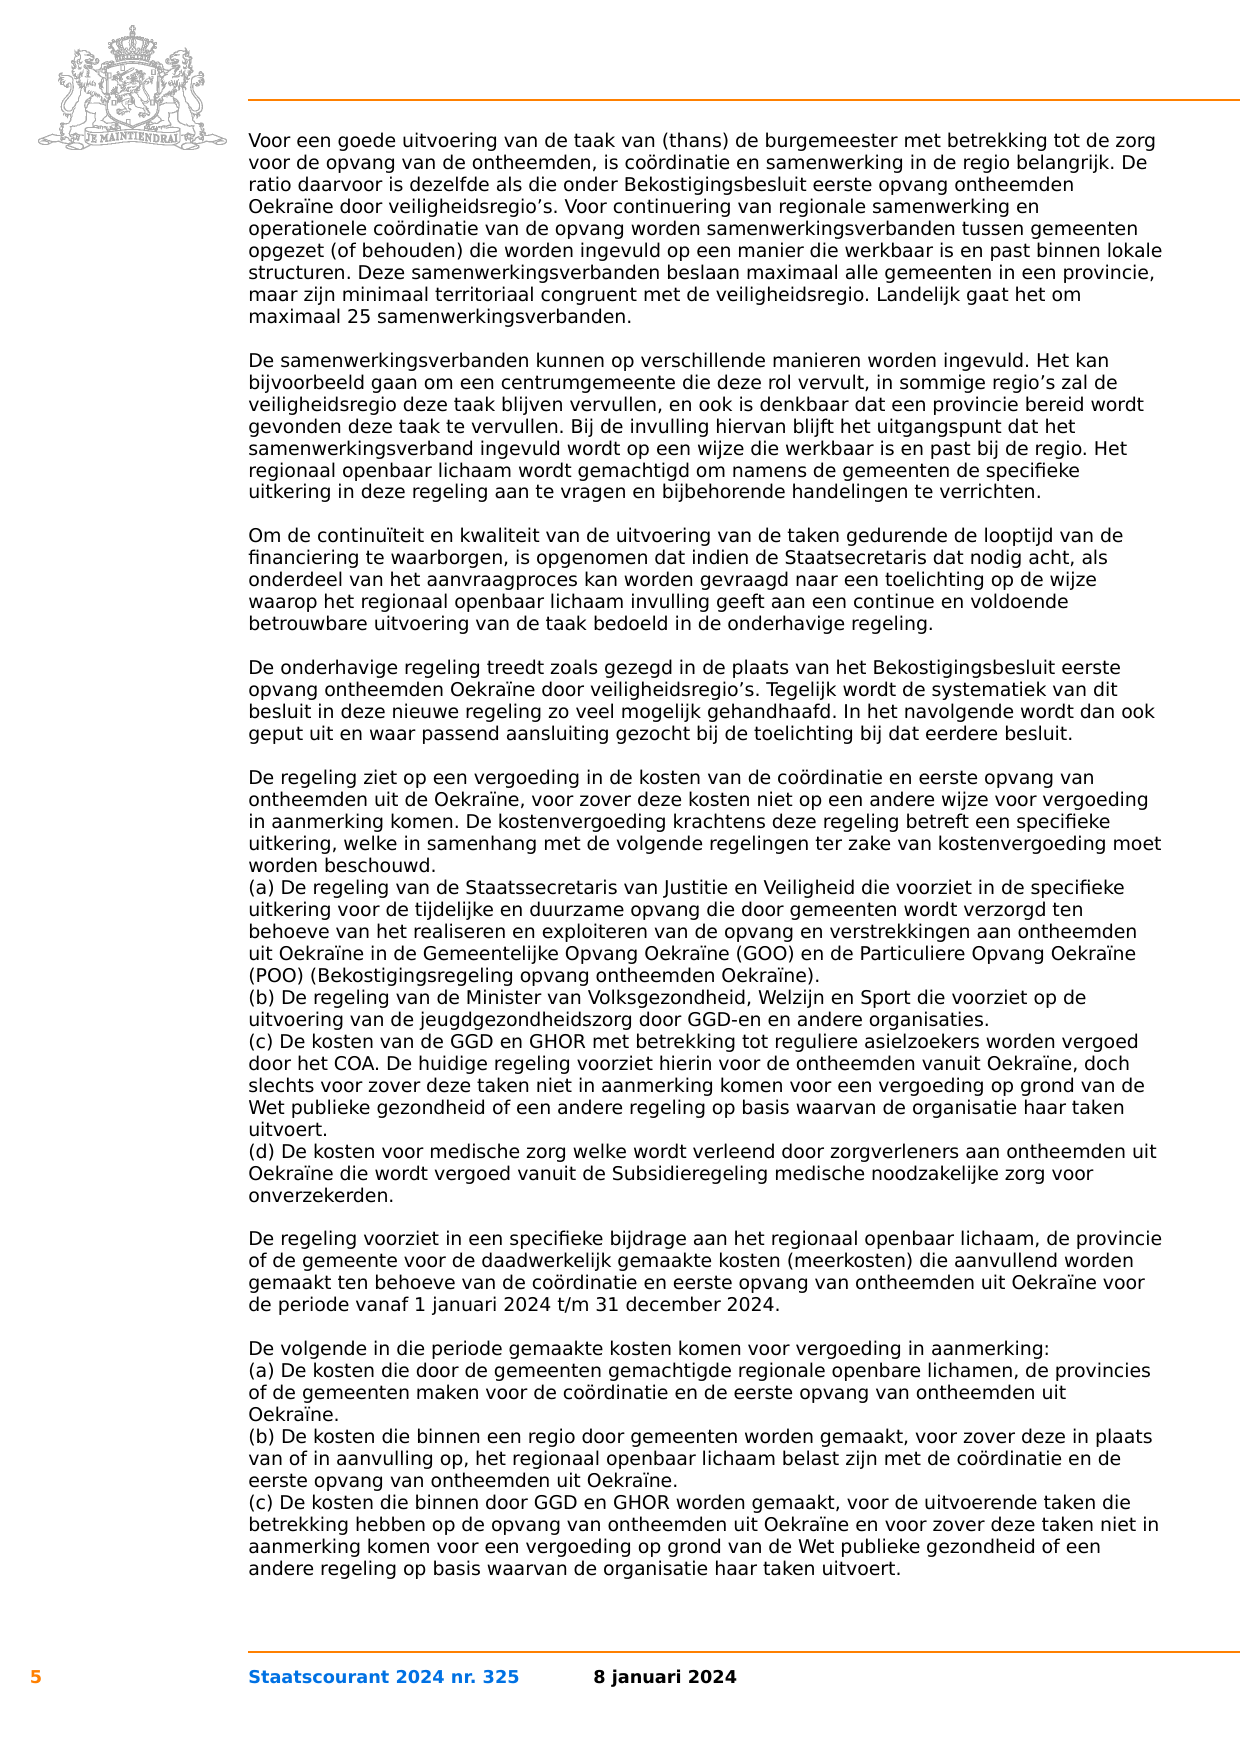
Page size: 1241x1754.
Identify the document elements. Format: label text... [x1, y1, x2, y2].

text (d) De kosten voor medische zorg welke wordt verleend door zorgverleners aan ontheemden uit Oekraïne die wordt vergoed vanuit de Subsidieregeling medische noodzakelijke zorg voor onverzekerden. [248, 1141, 1163, 1206]
text De volgende in die periode gemaakte kosten komen voor vergoeding in aanmerking: [248, 1338, 1163, 1360]
text De onderhavige regeling treedt zoals gezegd in de plaats van het Bekostigingsbesluit eerste opvang ontheemden Oekraïne door veiligheidsregio’s. Tegelijk wordt de systematiek van dit besluit in deze nieuwe regeling zo veel mogelijk gehandhaafd. In het navolgende wordt dan ook geput uit en waar passend aansluiting gezocht bij de toelichting bij dat eerdere besluit. [248, 657, 1163, 745]
picture [38, 25, 227, 150]
text (a) De regeling van de Staatssecretaris van Justitie en Veiligheid die voorziet in de specifieke uitkering voor de tijdelijke en duurzame opvang die door gemeenten wordt verzorgd ten behoeve van het realiseren en exploiteren van de opvang en verstrekkingen aan ontheemden uit Oekraïne in de Gemeentelijke Opvang Oekraïne (GOO) en de Particuliere Opvang Oekraïne (POO) (Bekostigingsregeling opvang ontheemden Oekraïne). [248, 877, 1163, 987]
text De regeling ziet op een vergoeding in de kosten van de coördinatie en eerste opvang van ontheemden uit de Oekraïne, voor zover deze kosten niet op een andere wijze voor vergoeding in aanmerking komen. De kostenvergoeding krachtens deze regeling betreft een specifieke uitkering, welke in samenhang met de volgende regelingen ter zake van kostenvergoeding moet worden beschouwd. [248, 767, 1163, 877]
text (a) De kosten die door de gemeenten gemachtigde regionale openbare lichamen, de provincies of de gemeenten maken voor de coördinatie en de eerste opvang van ontheemden uit Oekraïne. [248, 1360, 1163, 1426]
text (b) De regeling van de Minister van Volksgezondheid, Welzijn en Sport die voorziet op de uitvoering van de jeugdgezondheidszorg door GGD-en en andere organisaties. [248, 987, 1163, 1031]
text (c) De kosten van de GGD en GHOR met betrekking tot reguliere asielzoekers worden vergoed door het COA. De huidige regeling voorziet hierin voor de ontheemden vanuit Oekraïne, doch slechts voor zover deze taken niet in aanmerking komen voor een vergoeding op grond van de Wet publieke gezondheid of een andere regeling op basis waarvan de organisatie haar taken uitvoert. [248, 1031, 1163, 1141]
text Om de continuïteit en kwaliteit van de uitvoering van de taken gedurende de looptijd van de financiering te waarborgen, is opgenomen dat indien de Staatsecretaris dat nodig acht, als onderdeel van het aanvraagproces kan worden gevraagd naar een toelichting op de wijze waarop het regionaal openbaar lichaam invulling geeft aan een continue en voldoende betrouwbare uitvoering van de taak bedoeld in de onderhavige regeling. [248, 525, 1163, 635]
text Voor een goede uitvoering van de taak van (thans) de burgemeester met betrekking tot de zorg voor de opvang van de ontheemden, is coördinatie en samenwerking in de regio belangrijk. De ratio daarvoor is dezelfde als die onder Bekostigingsbesluit eerste opvang ontheemden Oekraïne door veiligheidsregio’s. Voor continuering van regionale samenwerking en operationele coördinatie van de opvang worden samenwerkingsverbanden tussen gemeenten opgezet (of behouden) die worden ingevuld op een manier die werkbaar is en past binnen lokale structuren. Deze samenwerkingsverbanden beslaan maximaal alle gemeenten in een provincie, maar zijn minimaal territoriaal congruent met de veiligheidsregio. Landelijk gaat het om maximaal 25 samenwerkingsverbanden. [248, 130, 1163, 328]
text (c) De kosten die binnen door GGD en GHOR worden gemaakt, voor de uitvoerende taken die betrekking hebben op de opvang van ontheemden uit Oekraïne en voor zover deze taken niet in aanmerking komen voor een vergoeding op grond van de Wet publieke gezondheid of een andere regeling op basis waarvan de organisatie haar taken uitvoert. [248, 1492, 1163, 1580]
text De samenwerkingsverbanden kunnen op verschillende manieren worden ingevuld. Het kan bijvoorbeeld gaan om een centrumgemeente die deze rol vervult, in sommige regio’s zal de veiligheidsregio deze taak blijven vervullen, en ook is denkbaar dat een provincie bereid wordt gevonden deze taak te vervullen. Bij de invulling hiervan blijft het uitgangspunt dat het samenwerkingsverband ingevuld wordt op een wijze die werkbaar is en past bij de regio. Het regionaal openbaar lichaam wordt gemachtigd om namens de gemeenten de specifieke uitkering in deze regeling aan te vragen en bijbehorende handelingen te verrichten. [248, 349, 1163, 503]
text De regeling voorziet in een specifieke bijdrage aan het regionaal openbaar lichaam, de provincie of de gemeente voor de daadwerkelijk gemaakte kosten (meerkosten) die aanvullend worden gemaakt ten behoeve van de coördinatie en eerste opvang van ontheemden uit Oekraïne voor de periode vanaf 1 januari 2024 t/m 31 december 2024. [248, 1228, 1163, 1316]
text (b) De kosten die binnen een regio door gemeenten worden gemaakt, voor zover deze in plaats van of in aanvulling op, het regionaal openbaar lichaam belast zijn met de coördinatie en de eerste opvang van ontheemden uit Oekraïne. [248, 1426, 1163, 1492]
